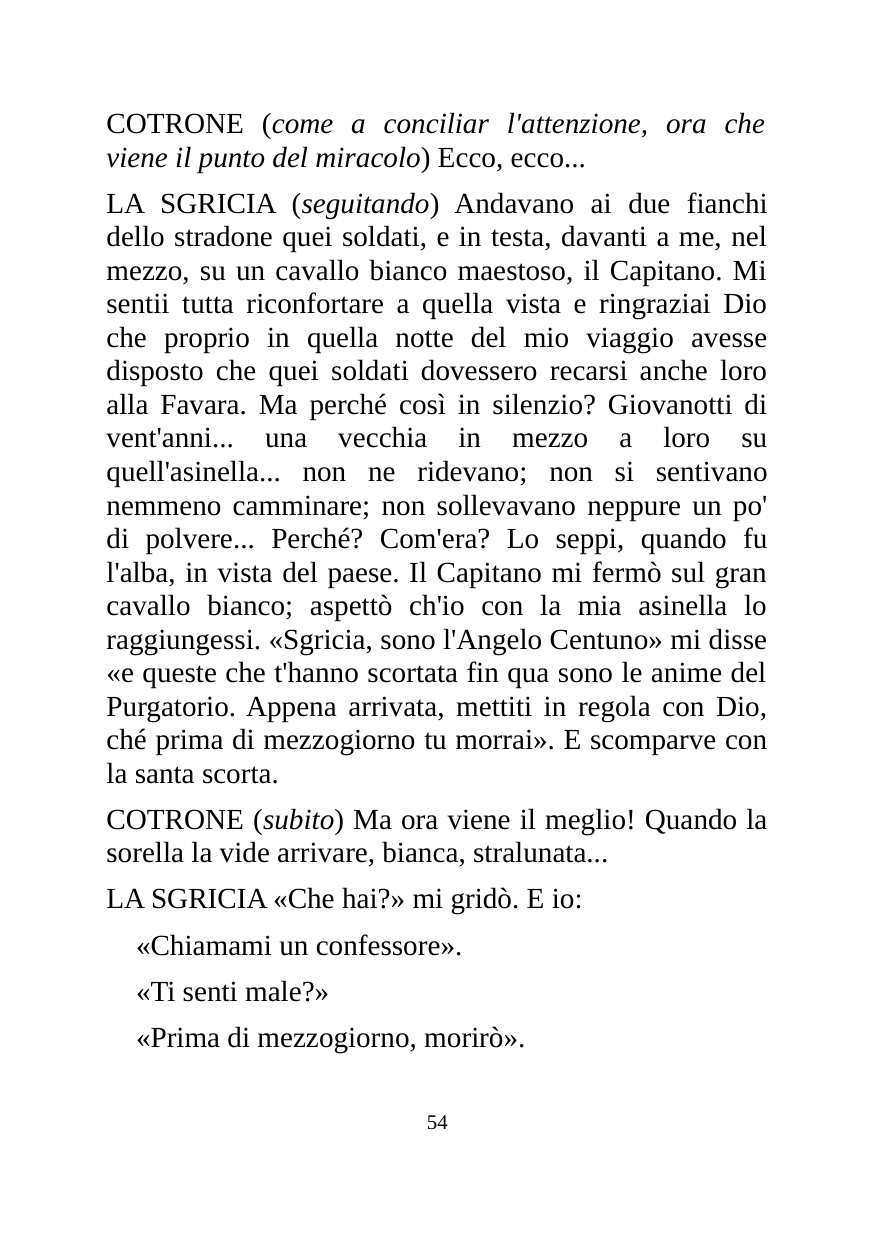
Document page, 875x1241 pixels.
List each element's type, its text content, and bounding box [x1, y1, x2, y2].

text «Chiamami un confessore». [136, 928, 768, 961]
text «Prima di mezzogiorno, morirò». [136, 1020, 768, 1053]
text LA SGRICIA «Che hai?» mi gridò. E io: [106, 882, 768, 915]
text COTRONE (subito) Ma ora viene il meglio! Quando la sorella la vide arrivare, bianca, stralunata... [106, 802, 768, 869]
text LA SGRICIA (seguitando) Andavano ai due fianchi dello stradone quei soldati, e in testa, davanti a me, nel mezzo, su un cavallo bianco maestoso, il Capitano. Mi sentii tutta riconfortare a quella vista e ringraziai Dio che proprio in quella notte del mio viaggio avesse disposto che quei soldati dovessero recarsi anche loro alla Favara. Ma perché così in silenzio? Giovanotti di vent'anni... una vecchia in mezzo a loro su quell'asinella... non ne ridevano; non si sentivano nemmeno camminare; non sollevavano neppure un po' di polvere... Perché? Com'era? Lo seppi, quando fu l'alba, in vista del paese. Il Capitano mi fermò sul gran cavallo bianco; aspettò ch'io con la mia asinella lo raggiungessi. «Sgricia, sono l'Angelo Centuno» mi disse «e queste che t'hanno scortata fin qua sono le anime del Purgatorio. Appena arrivata, mettiti in regola con Dio, ché prima di mezzogiorno tu morrai». E scomparve con la santa scorta. [106, 186, 768, 789]
text «Ti senti male?» [136, 974, 768, 1007]
text COTRONE (come a conciliar l'attenzione, ora che viene il punto del miracolo) Ecco, ecco... [106, 106, 768, 173]
